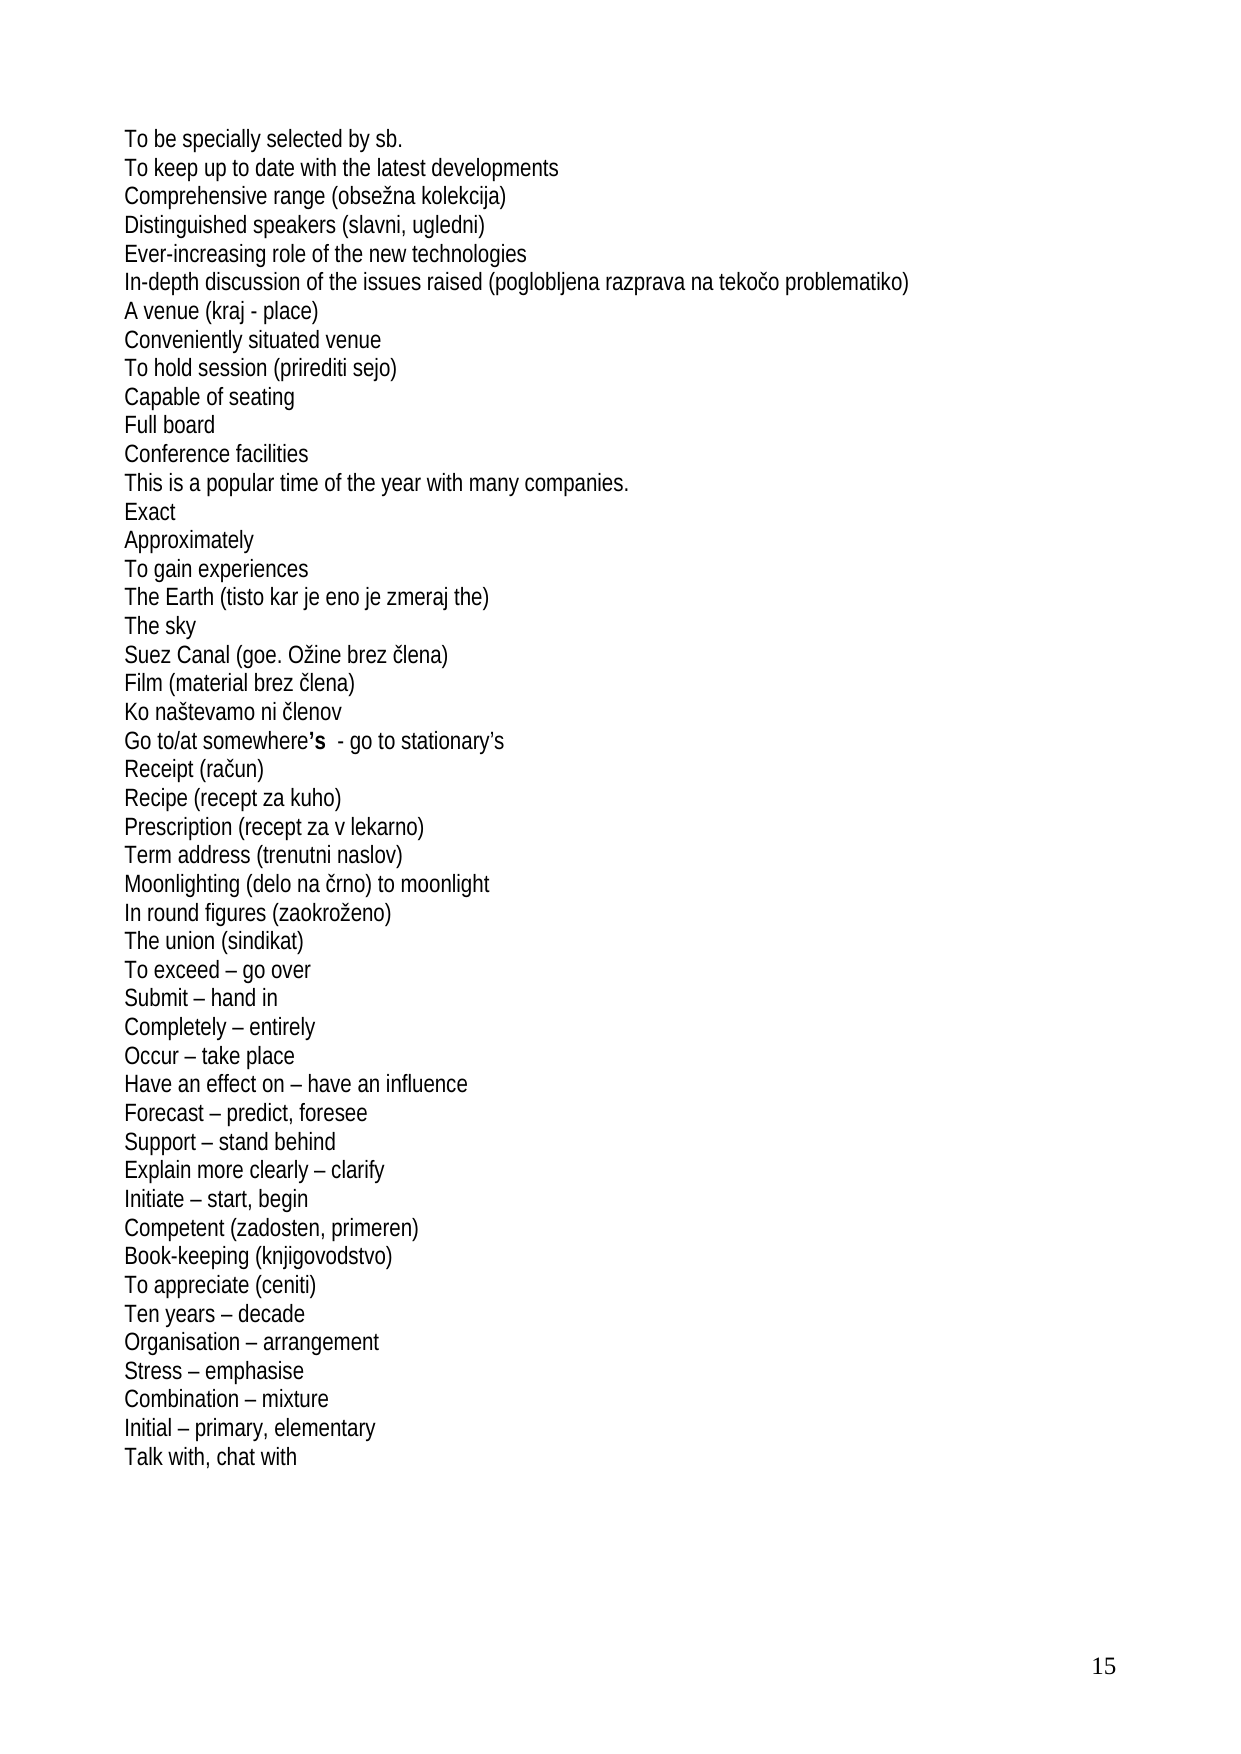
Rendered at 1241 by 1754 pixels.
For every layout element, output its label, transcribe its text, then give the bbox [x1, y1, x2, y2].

text In-depth discussion of the issues raised (poglobljena razprava na tekočo problematiko) [124, 267, 1116, 296]
text Organisation – arrangement [124, 1327, 1116, 1356]
text Receipt (račun) [124, 754, 1116, 783]
text To appreciate (ceniti) [124, 1270, 1116, 1298]
text Occur – take place [124, 1041, 1116, 1069]
text Initial – primary, elementary [124, 1413, 1116, 1442]
text Book-keeping (knjigovodstvo) [124, 1241, 1116, 1270]
text Full board [124, 411, 1116, 439]
text Completely – entirely [124, 1012, 1116, 1041]
text Moonlighting (delo na črno) to moonlight [124, 869, 1116, 897]
text Distinguished speakers (slavni, ugledni) [124, 210, 1116, 239]
text To exceed – go over [124, 955, 1116, 983]
text Approximately [124, 525, 1116, 554]
text Ten years – decade [124, 1298, 1116, 1327]
text To be specially selected by sb. [124, 124, 1116, 153]
text This is a popular time of the year with many companies. [124, 468, 1116, 496]
text Comprehensive range (obsežna kolekcija) [124, 181, 1116, 210]
text Stress – emphasise [124, 1356, 1116, 1384]
text To keep up to date with the latest developments [124, 153, 1116, 181]
text Explain more clearly – clarify [124, 1155, 1116, 1184]
text Submit – hand in [124, 983, 1116, 1012]
text Ever-increasing role of the new technologies [124, 239, 1116, 267]
text Talk with, chat with [124, 1442, 1116, 1470]
text Go to/at somewhere’s - go to stationary’s [124, 726, 1116, 754]
text Conference facilities [124, 439, 1116, 468]
text Exact [124, 496, 1116, 525]
text To gain experiences [124, 554, 1116, 582]
text Term address (trenutni naslov) [124, 840, 1116, 869]
text Ko naštevamo ni členov [124, 697, 1116, 726]
text Suez Canal (goe. Ožine brez člena) [124, 640, 1116, 668]
text Film (material brez člena) [124, 668, 1116, 697]
text Prescription (recept za v lekarno) [124, 812, 1116, 840]
text Conveniently situated venue [124, 324, 1116, 353]
text Competent (zadosten, primeren) [124, 1213, 1116, 1241]
text Capable of seating [124, 382, 1116, 411]
text Initiate – start, begin [124, 1184, 1116, 1213]
text Have an effect on – have an influence [124, 1069, 1116, 1098]
text Combination – mixture [124, 1384, 1116, 1413]
text The union (sindikat) [124, 926, 1116, 955]
text Support – stand behind [124, 1127, 1116, 1155]
text To hold session (prirediti sejo) [124, 353, 1116, 382]
text Forecast – predict, foresee [124, 1098, 1116, 1127]
text The sky [124, 611, 1116, 640]
text The Earth (tisto kar je eno je zmeraj the) [124, 582, 1116, 611]
text A venue (kraj - place) [124, 296, 1116, 324]
text In round figures (zaokroženo) [124, 897, 1116, 926]
text Recipe (recept za kuho) [124, 783, 1116, 812]
